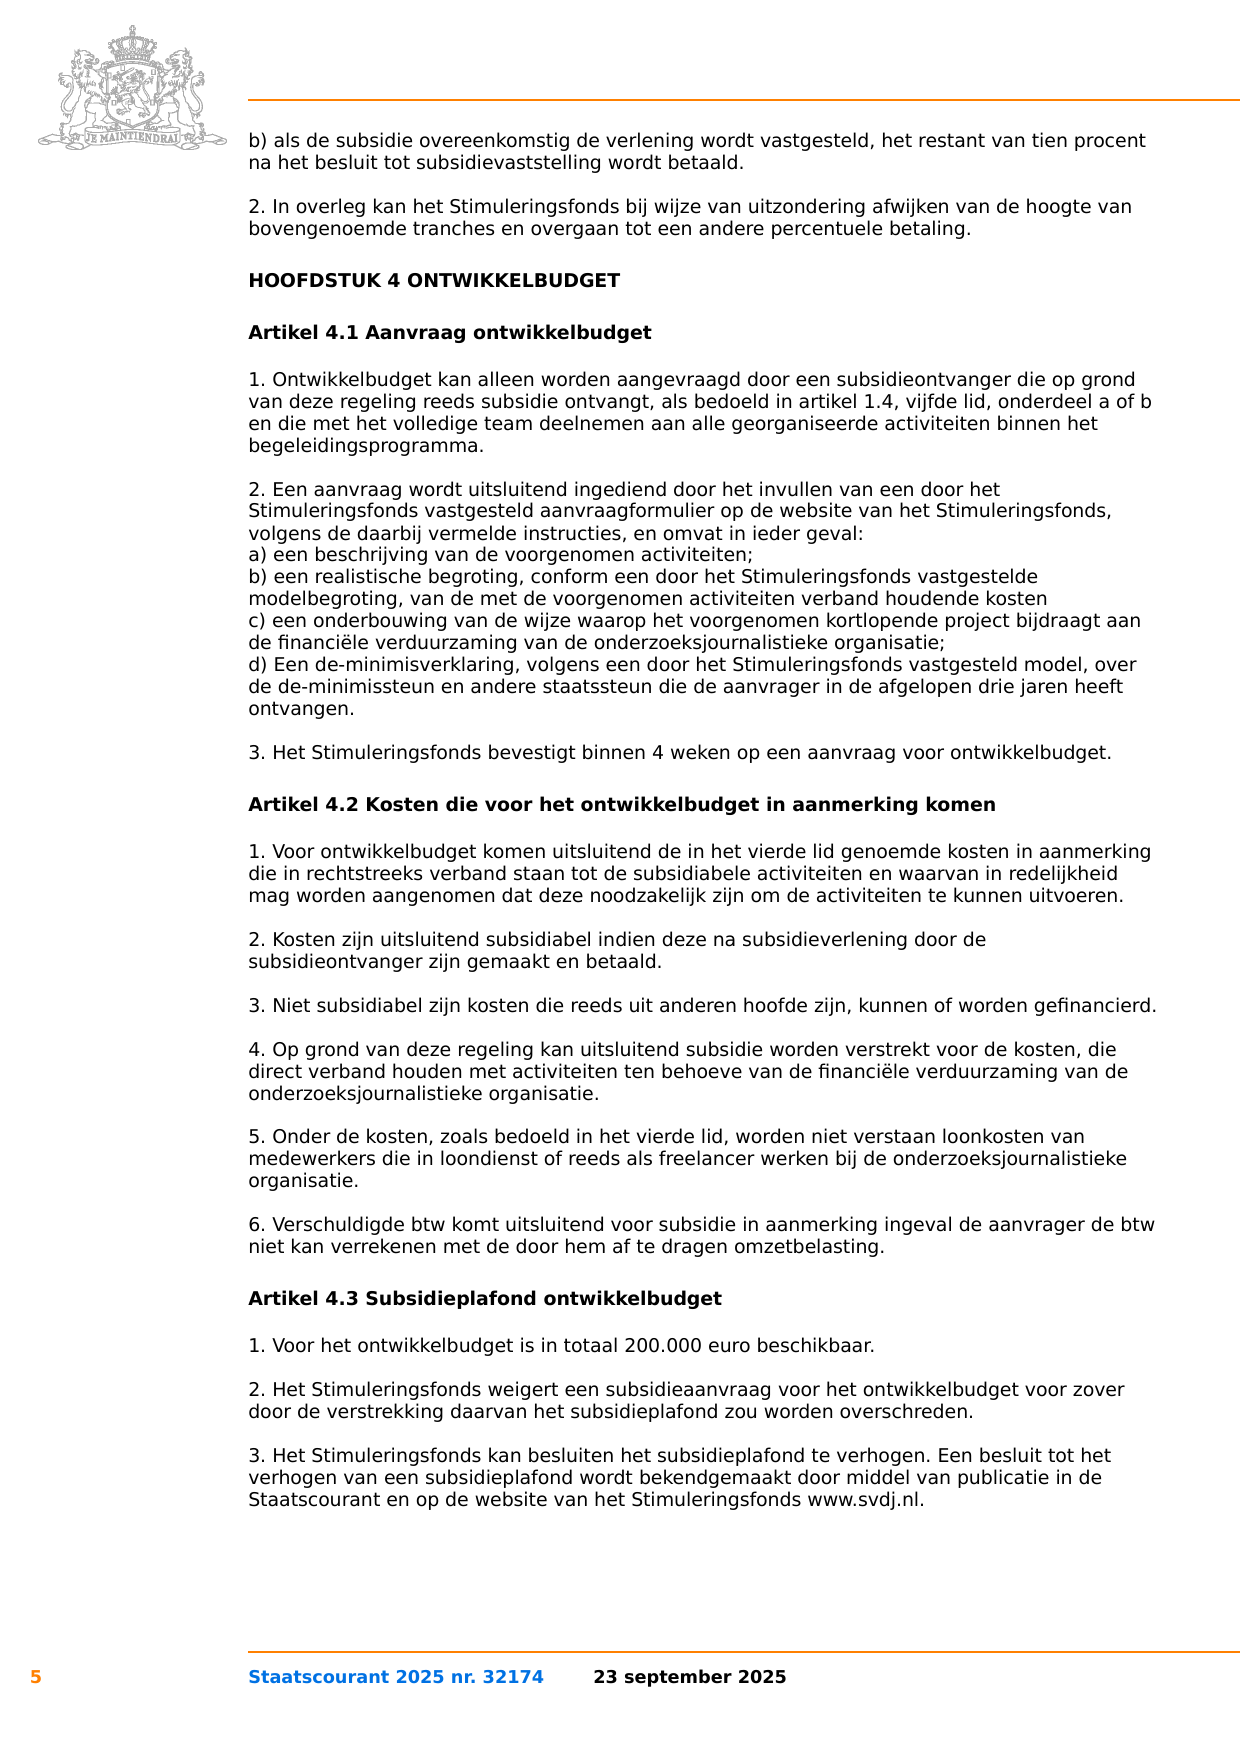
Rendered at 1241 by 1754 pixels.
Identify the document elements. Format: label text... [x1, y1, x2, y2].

text a) een beschrijving van de voorgenomen activiteiten; [248, 544, 1163, 566]
subtitle Artikel 4.1 Aanvraag ontwikkelbudget [248, 322, 1163, 344]
text 2. Het Stimuleringsfonds weigert een subsidieaanvraag voor het ontwikkelbudget voor zover door de verstrekking daarvan het subsidieplafond zou worden overschreden. [248, 1379, 1163, 1423]
subtitle Artikel 4.2 Kosten die voor het ontwikkelbudget in aanmerking komen [248, 794, 1163, 816]
picture [38, 25, 227, 150]
text 2. Een aanvraag wordt uitsluitend ingediend door het invullen van een door het Stimuleringsfonds vastgesteld aanvraagformulier op de website van het Stimuleringsfonds, volgens de daarbij vermelde instructies, en omvat in ieder geval: [248, 478, 1163, 544]
text d) Een de-minimisverklaring, volgens een door het Stimuleringsfonds vastgesteld model, over de de-minimissteun en andere staatssteun die de aanvrager in de afgelopen drie jaren heeft ontvangen. [248, 654, 1163, 720]
subtitle HOOFDSTUK 4 ONTWIKKELBUDGET [248, 270, 1163, 292]
text 4. Op grond van deze regeling kan uitsluitend subsidie worden verstrekt voor de kosten, die direct verband houden met activiteiten ten behoeve van de financiële verduurzaming van de onderzoeksjournalistieke organisatie. [248, 1038, 1163, 1104]
text 6. Verschuldigde btw komt uitsluitend voor subsidie in aanmerking ingeval de aanvrager de btw niet kan verrekenen met de door hem af te dragen omzetbelasting. [248, 1214, 1163, 1258]
text 1. Ontwikkelbudget kan alleen worden aangevraagd door een subsidieontvanger die op grond van deze regeling reeds subsidie ontvangt, als bedoeld in artikel 1.4, vijfde lid, onderdeel a of b en die met het volledige team deelnemen aan alle georganiseerde activiteiten binnen het begeleidingsprogramma. [248, 369, 1163, 457]
text c) een onderbouwing van de wijze waarop het voorgenomen kortlopende project bijdraagt aan de financiële verduurzaming van de onderzoeksjournalistieke organisatie; [248, 610, 1163, 654]
text 5. Onder de kosten, zoals bedoeld in het vierde lid, worden niet verstaan loonkosten van medewerkers die in loondienst of reeds als freelancer werken bij de onderzoeksjournalistieke organisatie. [248, 1126, 1163, 1192]
text 3. Het Stimuleringsfonds bevestigt binnen 4 weken op een aanvraag voor ontwikkelbudget. [248, 742, 1163, 764]
subtitle Artikel 4.3 Subsidieplafond ontwikkelbudget [248, 1288, 1163, 1310]
text b) als de subsidie overeenkomstig de verlening wordt vastgesteld, het restant van tien procent na het besluit tot subsidievaststelling wordt betaald. [248, 130, 1163, 174]
text 2. Kosten zijn uitsluitend subsidiabel indien deze na subsidieverlening door de subsidieontvanger zijn gemaakt en betaald. [248, 929, 1163, 973]
text 3. Niet subsidiabel zijn kosten die reeds uit anderen hoofde zijn, kunnen of worden gefinancierd. [248, 995, 1163, 1017]
text b) een realistische begroting, conform een door het Stimuleringsfonds vastgestelde modelbegroting, van de met de voorgenomen activiteiten verband houdende kosten [248, 566, 1163, 610]
text 3. Het Stimuleringsfonds kan besluiten het subsidieplafond te verhogen. Een besluit tot het verhogen van een subsidieplafond wordt bekendgemaakt door middel van publicatie in de Staatscourant en op de website van het Stimuleringsfonds www.svdj.nl. [248, 1445, 1163, 1511]
text 2. In overleg kan het Stimuleringsfonds bij wijze van uitzondering afwijken van de hoogte van bovengenoemde tranches en overgaan tot een andere percentuele betaling. [248, 196, 1163, 240]
text 1. Voor ontwikkelbudget komen uitsluitend de in het vierde lid genoemde kosten in aanmerking die in rechtstreeks verband staan tot de subsidiabele activiteiten en waarvan in redelijkheid mag worden aangenomen dat deze noodzakelijk zijn om de activiteiten te kunnen uitvoeren. [248, 841, 1163, 907]
text 1. Voor het ontwikkelbudget is in totaal 200.000 euro beschikbaar. [248, 1335, 1163, 1357]
